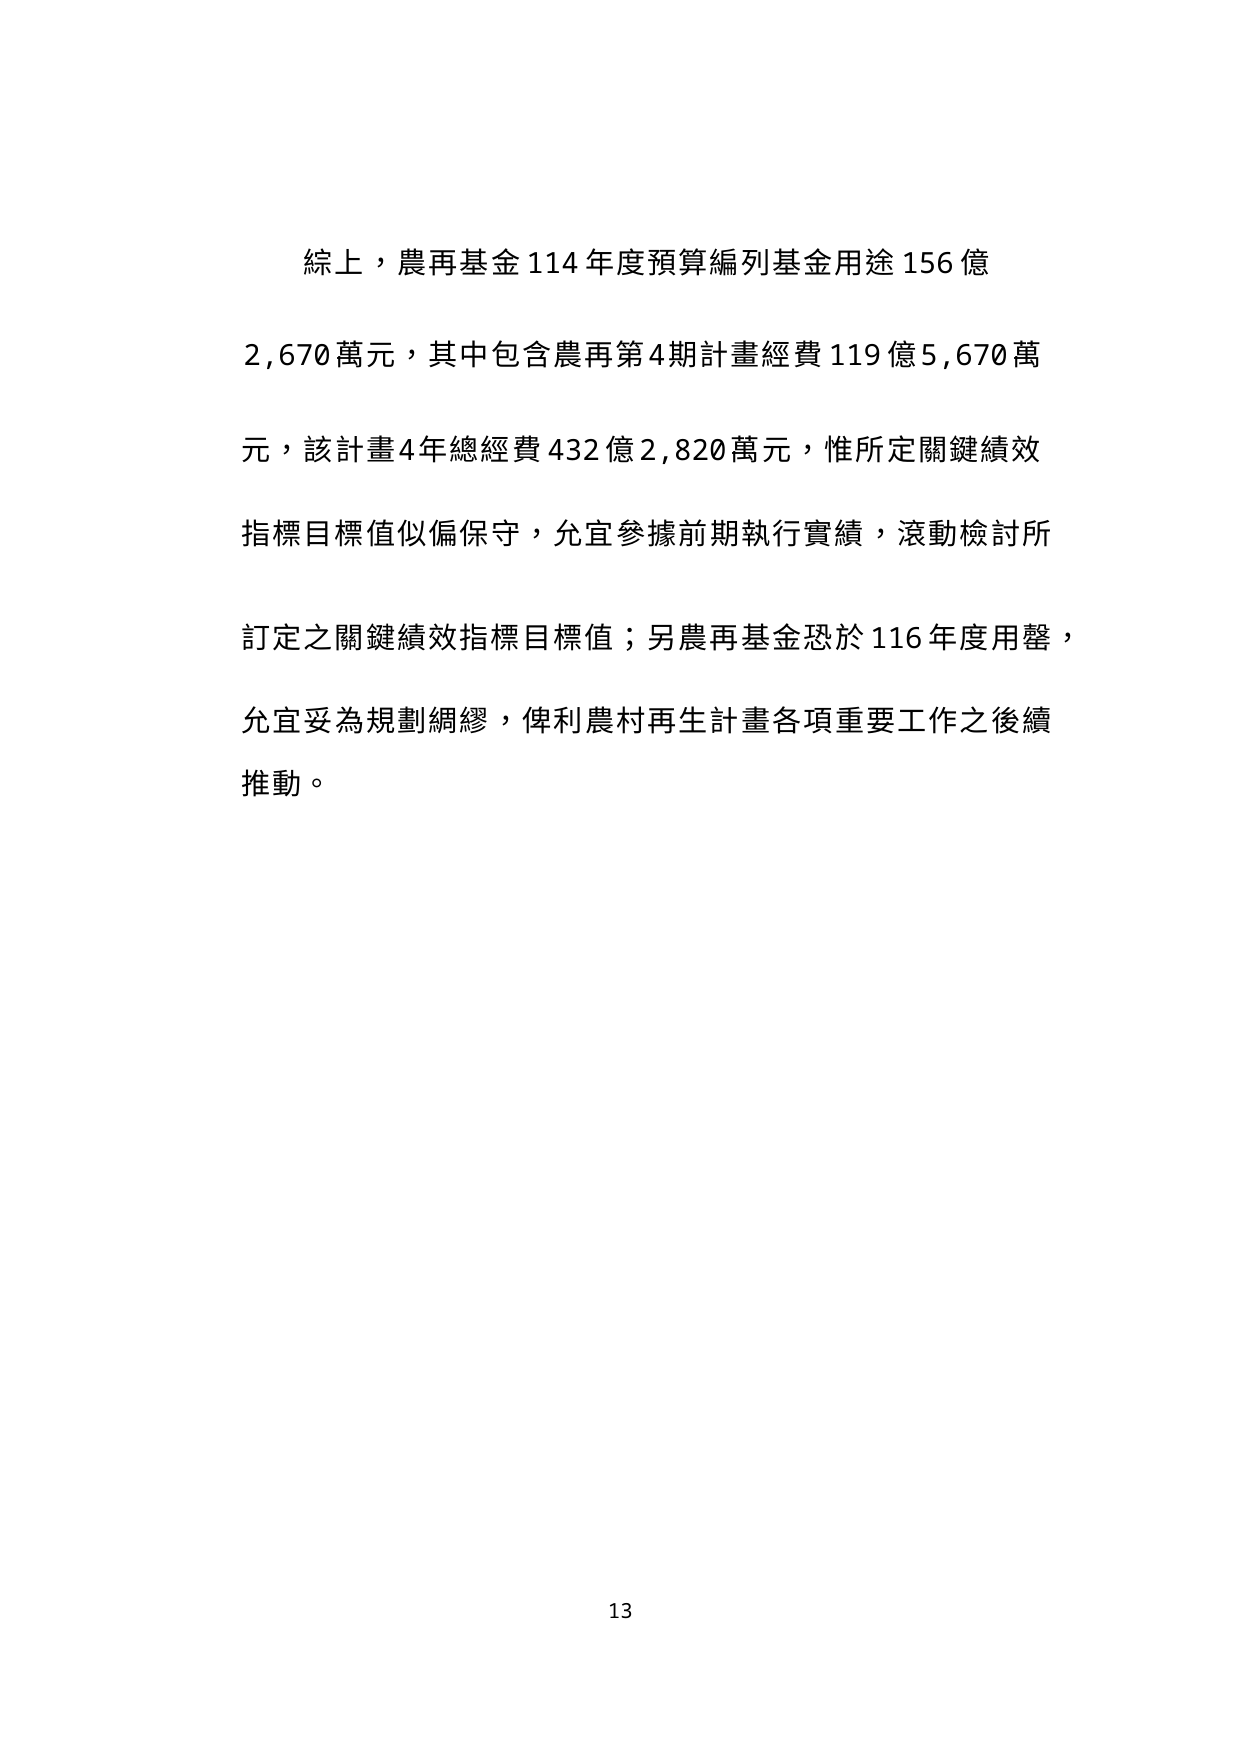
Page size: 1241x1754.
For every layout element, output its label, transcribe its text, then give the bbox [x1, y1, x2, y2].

text 綜上，農再基金114年度預算編列基金用途156億2,670萬元，其中包含農再第4期計畫經費119億5,670萬元，該計畫4年總經費432億2,820萬元，惟所定關鍵績效指標目標值似偏保守，允宜參據前期執行實績，滾動檢討所訂定之關鍵績效指標目標值；另農再基金恐於116年度用罄，允宜妥為規劃綢繆，俾利農村再生計畫各項重要工作之後續推動。 [236, 177, 1063, 802]
